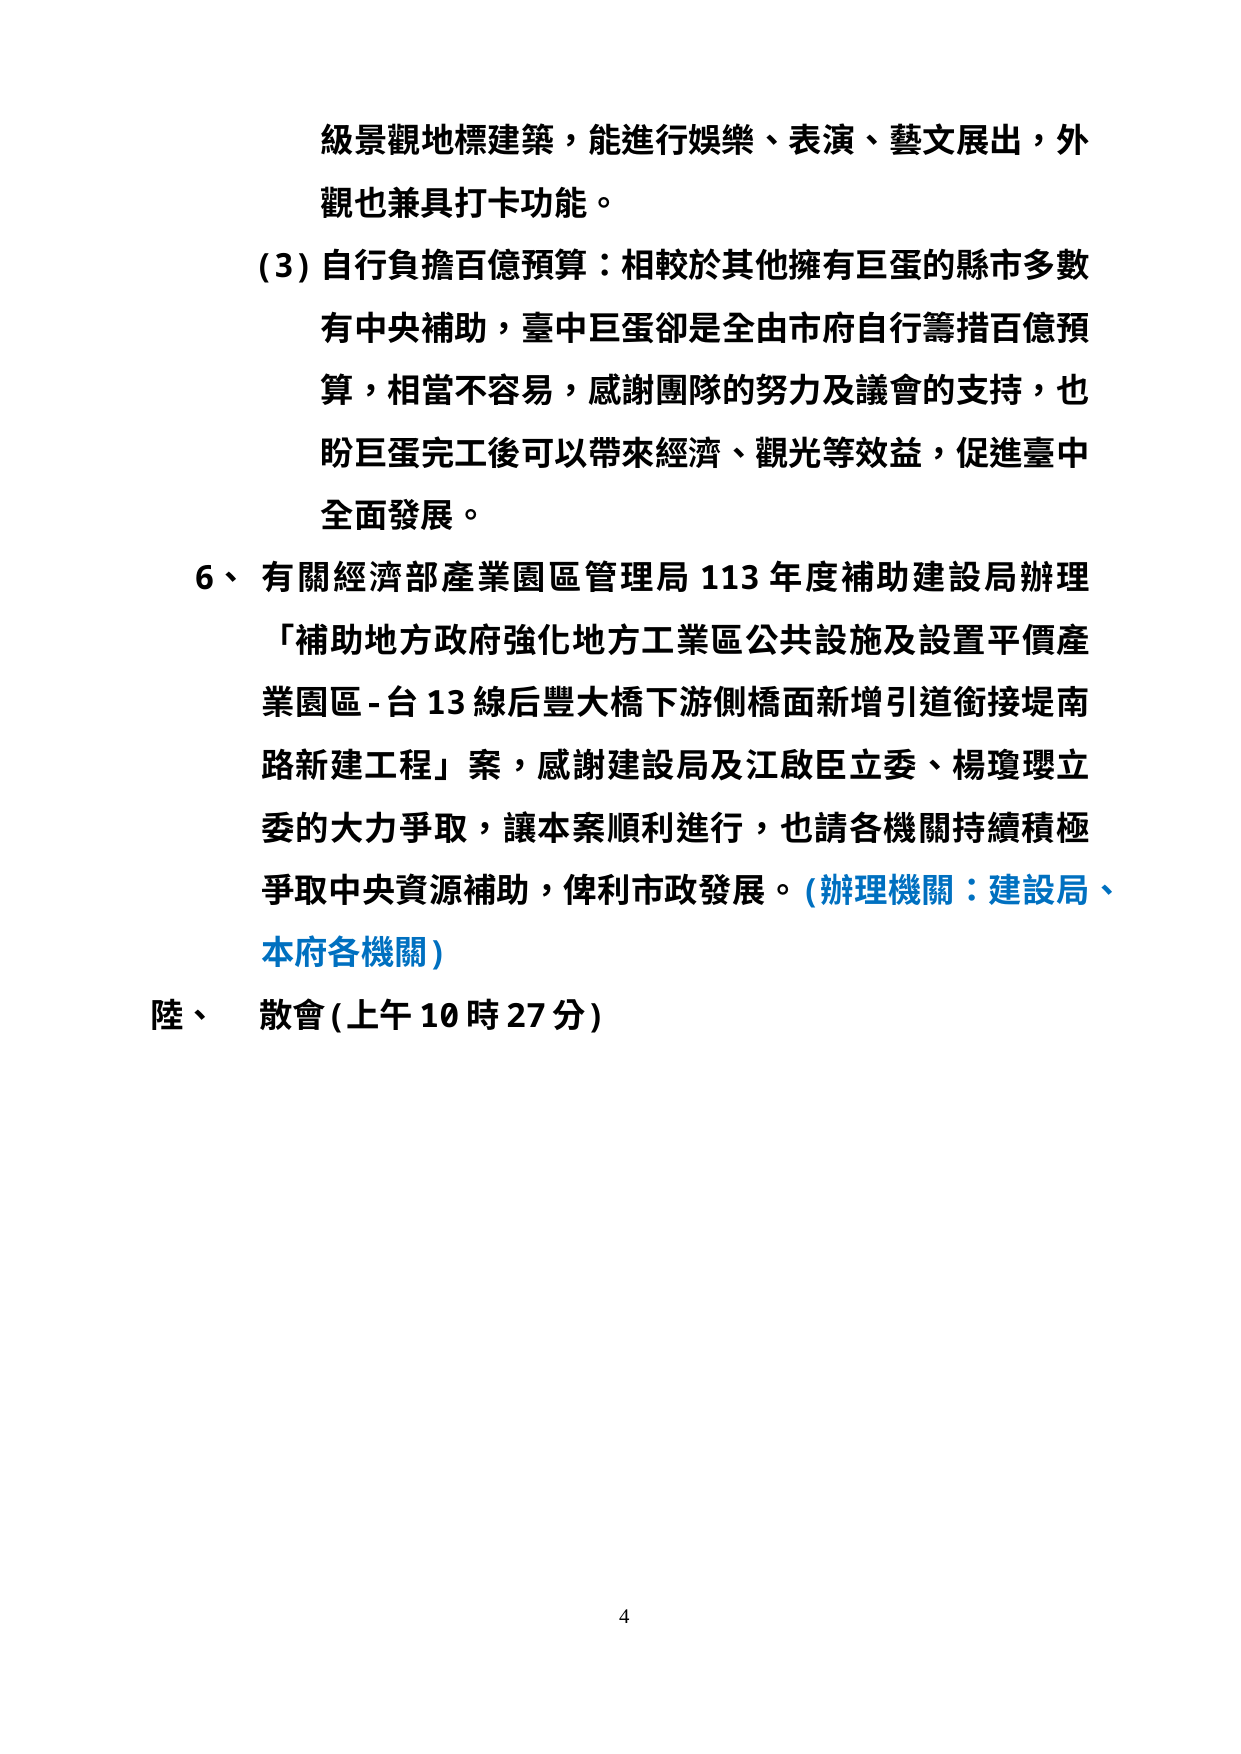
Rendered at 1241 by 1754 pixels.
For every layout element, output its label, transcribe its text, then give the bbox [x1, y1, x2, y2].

list 散會(上午10時27分) [150, 971, 1090, 1034]
list 國際景觀地標建築：多數大型場館外觀僅為水泥建築，缺乏特色，臺中巨蛋則是邀請設計東京奧運場館的建築大師隈研吾規劃，除了擁有功能性場館，還是國際級景觀地標建築，能進行娛樂、表演、藝文展出，外觀也兼具打卡功能。 [253, 96, 1090, 221]
list 自行負擔百億預算：相較於其他擁有巨蛋的縣市多數有中央補助，臺中巨蛋卻是全由市府自行籌措百億預算，相當不容易，感謝團隊的努力及議會的支持，也盼巨蛋完工後可以帶來經濟、觀光等效益，促進臺中全面發展。 [253, 221, 1090, 534]
list 有關經濟部產業園區管理局113年度補助建設局辦理「補助地方政府強化地方工業區公共設施及設置平價產業園區-台13線后豐大橋下游側橋面新增引道銜接堤南路新建工程」案，感謝建設局及江啟臣立委、楊瓊瓔立委的大力爭取，讓本案順利進行，也請各機關持續積極爭取中央資源補助，俾利市政發展。(辦理機關：建設局、本府各機關) [194, 534, 1090, 971]
